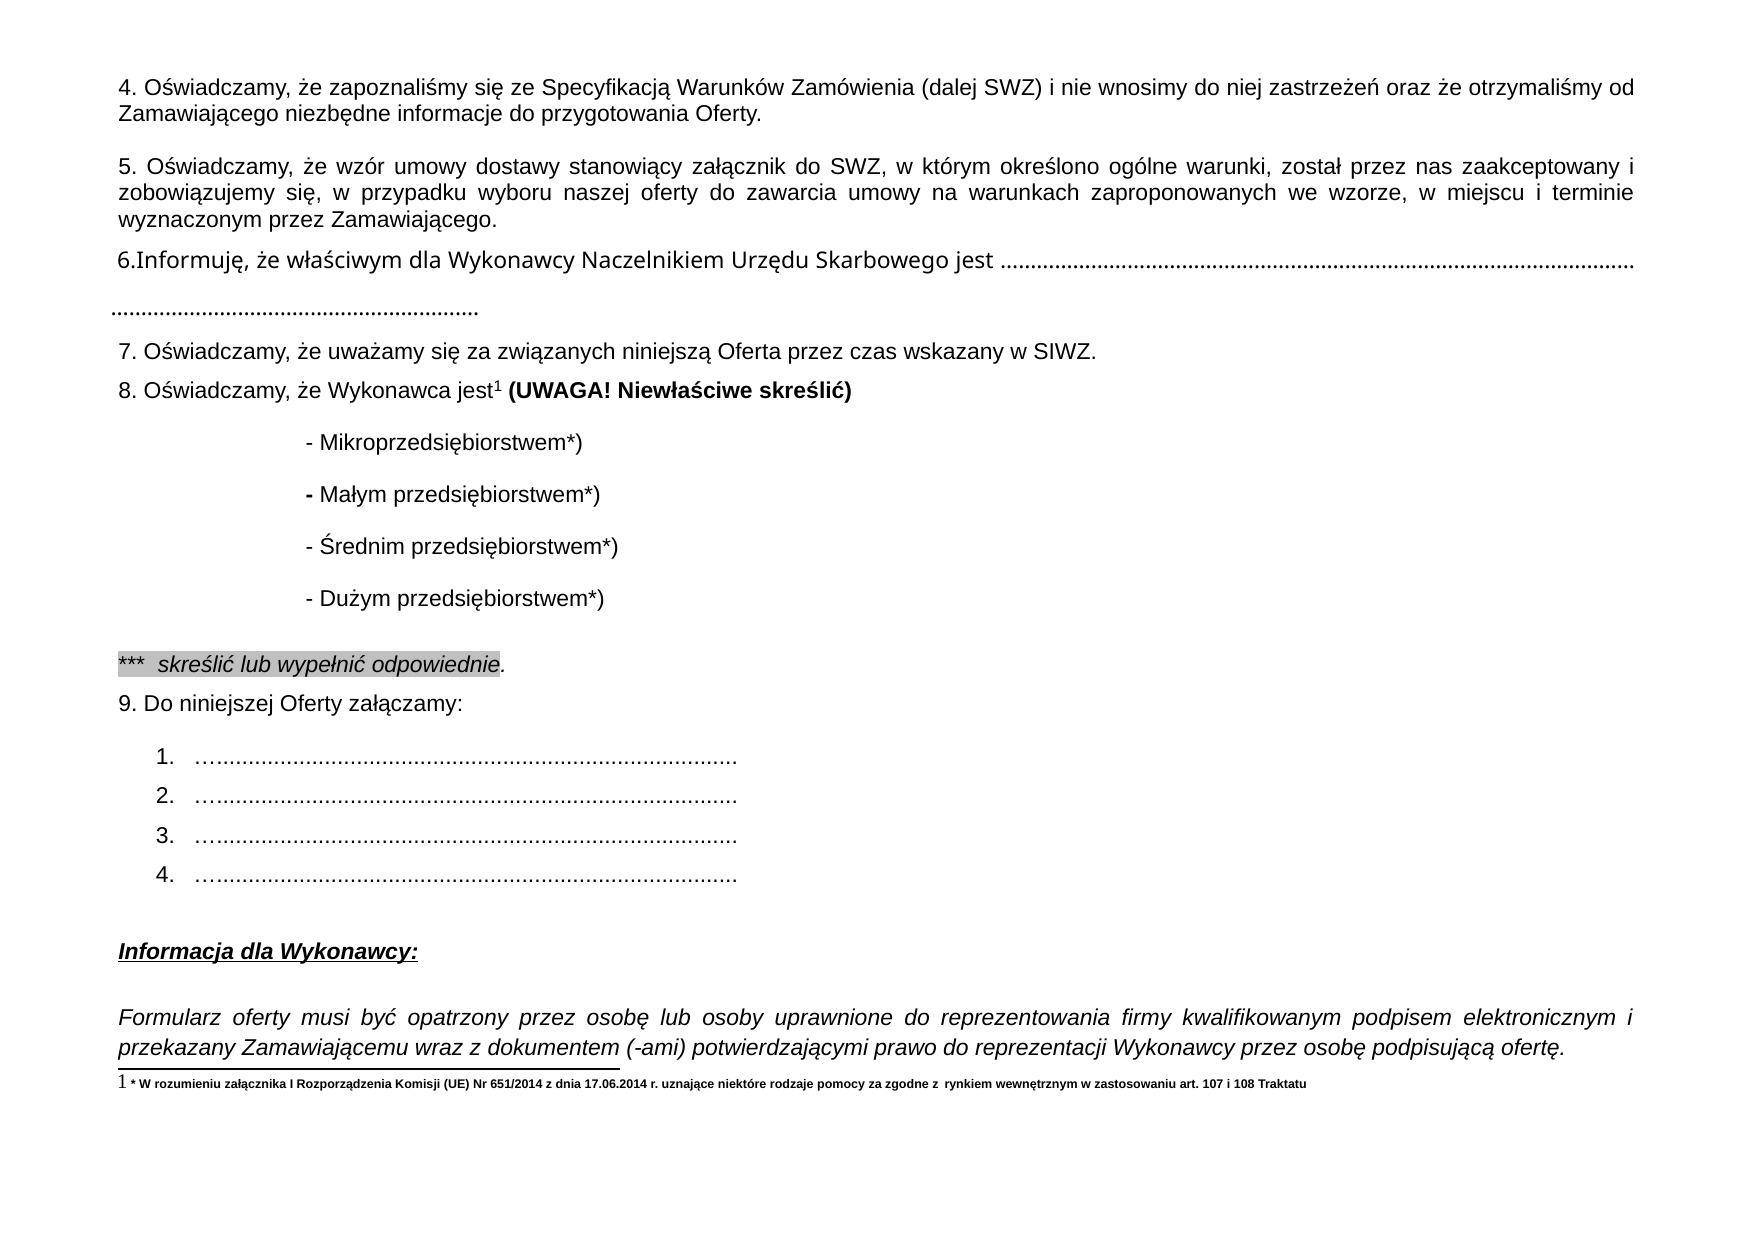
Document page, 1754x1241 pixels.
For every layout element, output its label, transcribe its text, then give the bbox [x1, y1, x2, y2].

text - Średnim przedsiębiorstwem*) [305, 533, 1636, 559]
text 5. Oświadczamy, że wzór umowy dostawy stanowiący załącznik do SWZ, w którym określono ogólne warunki, został przez nas zaakceptowany i zobowiązujemy się, w przypadku wyboru naszej oferty do zawarcia umowy na warunkach zaproponowanych we wzorze, w miejscu i terminie wyznaczonym przez Zamawiającego. [118, 153, 1636, 232]
list ….................................................................................. [156, 861, 1636, 888]
text - Mikroprzedsiębiorstwem*) [305, 429, 1636, 455]
text Formularz oferty musi być opatrzony przez osobę lub osoby uprawnione do reprezentowania firmy kwalifikowanym podpisem elektronicznym i przekazany Zamawiającemu wraz z dokumentem (-ami) potwierdzającymi prawo do reprezentacji Wykonawcy przez osobę podpisującą ofertę. [118, 1003, 1636, 1060]
list ….................................................................................. [156, 782, 1636, 809]
text 9. Do niniejszej Oferty załączamy: [118, 690, 1636, 717]
text *** skreślić lub wypełnić odpowiednie. [118, 651, 1651, 677]
text 7. Oświadczamy, że uważamy się za związanych niniejszą Oferta przez czas wskazany w SIWZ. [118, 338, 1636, 364]
text 8. Oświadczamy, że Wykonawca jest (UWAGA! Niewłaściwe skreślić) [118, 377, 1636, 403]
text - Małym przedsiębiorstwem*) [305, 481, 1636, 507]
subtitle Informacja dla Wykonawcy: [118, 938, 1636, 965]
text - Dużym przedsiębiorstwem*) [305, 585, 1636, 611]
list ….................................................................................. [156, 743, 1636, 769]
text 6.Informuję, że właściwym dla Wykonawcy Naczelnikiem Urzędu Skarbowego jest …………………………………………...……………………………………………… ……………………………………………………. [110, 244, 1636, 322]
text * W rozumieniu załącznika I Rozporządzenia Komisji (UE) Nr 651/2014 z dnia 17.06.2014 r. uznające niektóre rodzaje pomocy za zgodne z rynkiem wewnętrznym w zastosowaniu art. 107 i 108 Traktatu [117, 1069, 1636, 1093]
list ….................................................................................. [156, 822, 1636, 848]
text 4. Oświadczamy, że zapoznaliśmy się ze Specyfikacją Warunków Zamówienia (dalej SWZ) i nie wnosimy do niej zastrzeżeń oraz że otrzymaliśmy od Zamawiającego niezbędne informacje do przygotowania Oferty. [118, 74, 1636, 126]
